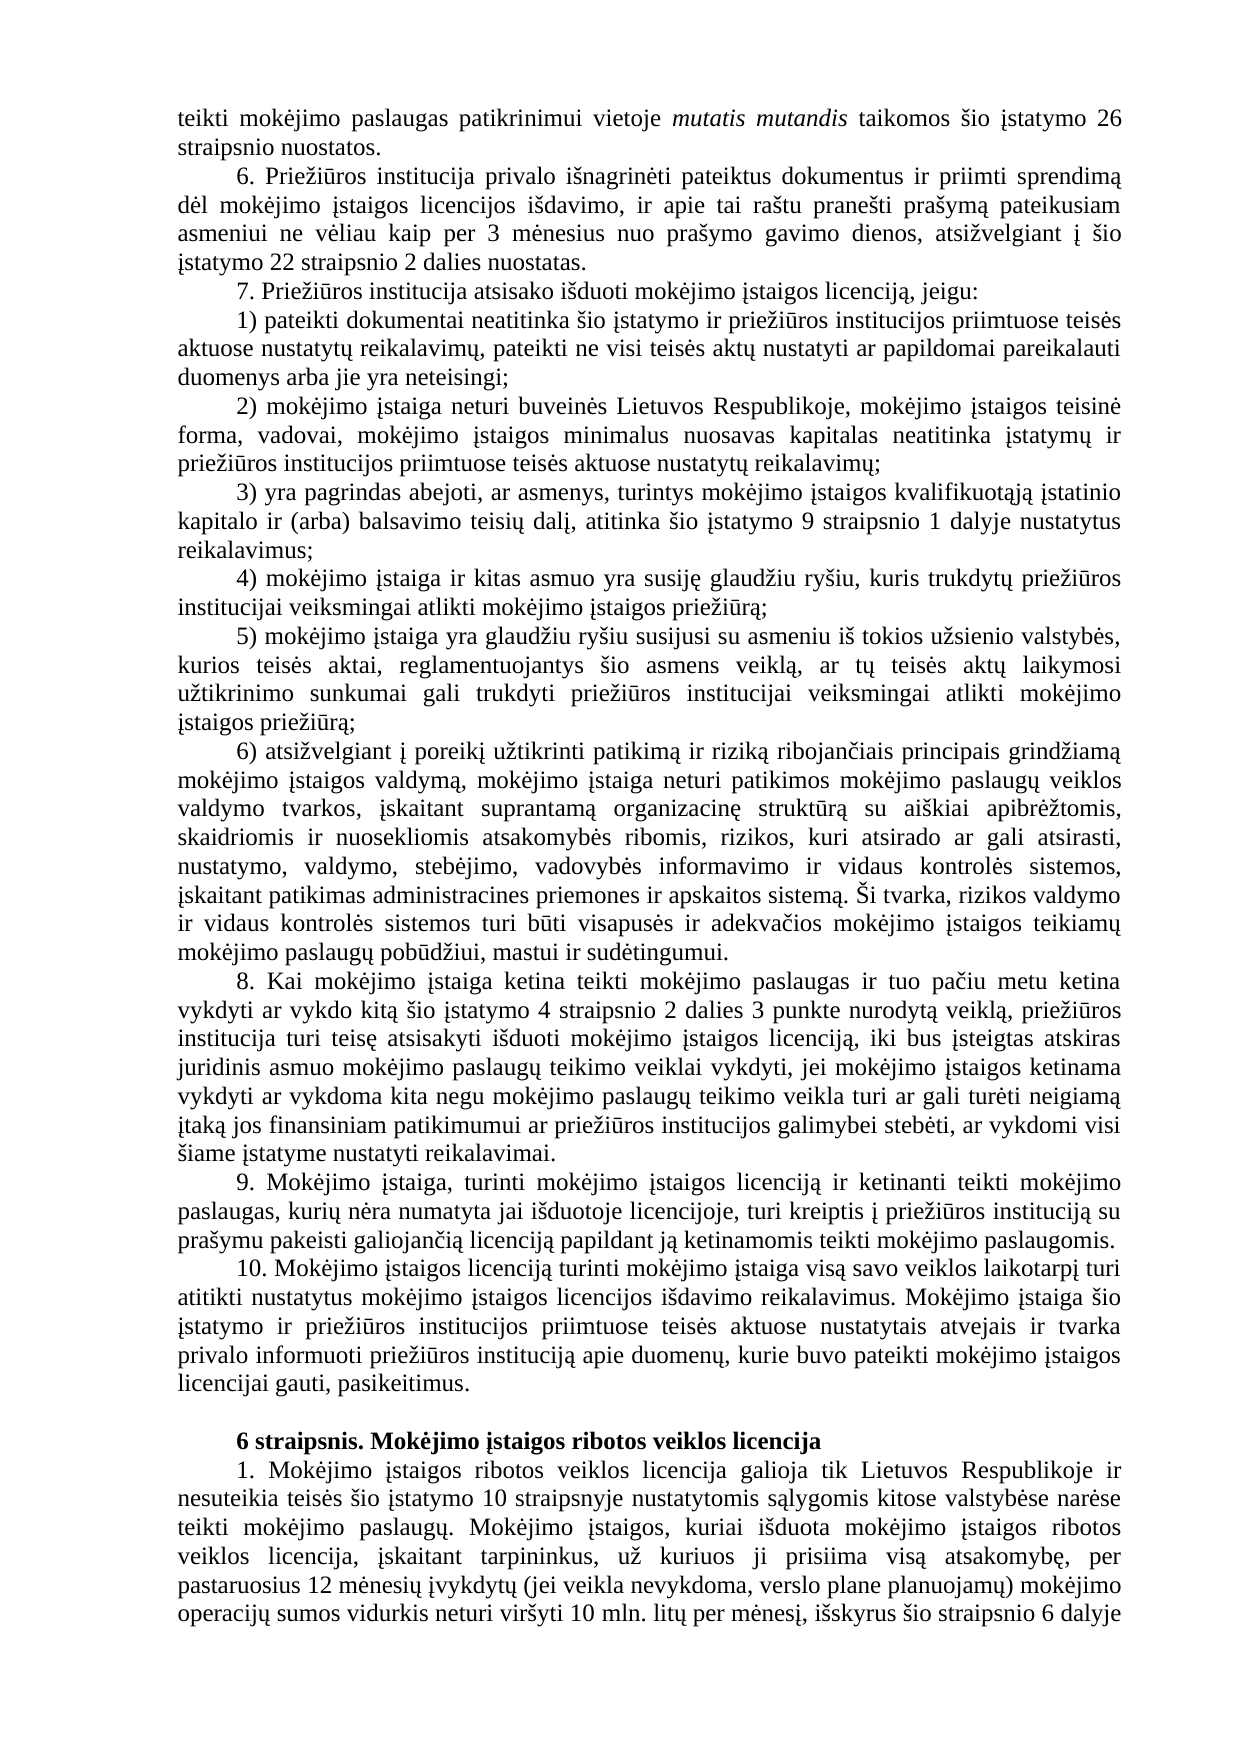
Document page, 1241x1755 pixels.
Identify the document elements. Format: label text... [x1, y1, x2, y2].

text 2) mokėjimo įstaiga neturi buveinės Lietuvos Respublikoje, mokėjimo įstaigos teisinė forma, vadovai, mokėjimo įstaigos minimalus nuosavas kapitalas neatitinka įstatymų ir priežiūros institucijos priimtuose teisės aktuose nustatytų reikalavimų; [177, 391, 1122, 477]
text 10. Mokėjimo įstaigos licenciją turinti mokėjimo įstaiga visą savo veiklos laikotarpį turi atitikti nustatytus mokėjimo įstaigos licencijos išdavimo reikalavimus. Mokėjimo įstaiga šio įstatymo ir priežiūros institucijos priimtuose teisės aktuose nustatytais atvejais ir tvarka privalo informuoti priežiūros instituciją apie duomenų, kurie buvo pateikti mokėjimo įstaigos licencijai gauti, pasikeitimus. [177, 1253, 1122, 1397]
text 6) atsižvelgiant į poreikį užtikrinti patikimą ir riziką ribojančiais principais grindžiamą mokėjimo įstaigos valdymą, mokėjimo įstaiga neturi patikimos mokėjimo paslaugų veiklos valdymo tvarkos, įskaitant suprantamą organizacinę struktūrą su aiškiai apibrėžtomis, skaidriomis ir nuosekliomis atsakomybės ribomis, rizikos, kuri atsirado ar gali atsirasti, nustatymo, valdymo, stebėjimo, vadovybės informavimo ir vidaus kontrolės sistemos, įskaitant patikimas administracines priemones ir apskaitos sistemą. Ši tvarka, rizikos valdymo ir vidaus kontrolės sistemos turi būti visapusės ir adekvačios mokėjimo įstaigos teikiamų mokėjimo paslaugų pobūdžiui, mastui ir sudėtingumui. [177, 736, 1122, 966]
text 6 straipsnis. Mokėjimo įstaigos ribotos veiklos licencija [177, 1426, 1122, 1455]
text 5) mokėjimo įstaiga yra glaudžiu ryšiu susijusi su asmeniu iš tokios užsienio valstybės, kurios teisės aktai, reglamentuojantys šio asmens veiklą, ar tų teisės aktų laikymosi užtikrinimo sunkumai gali trukdyti priežiūros institucijai veiksmingai atlikti mokėjimo įstaigos priežiūrą; [177, 621, 1122, 736]
text 7. Priežiūros institucija atsisako išduoti mokėjimo įstaigos licenciją, jeigu: [177, 276, 1122, 305]
text 6. Priežiūros institucija privalo išnagrinėti pateiktus dokumentus ir priimti sprendimą dėl mokėjimo įstaigos licencijos išdavimo, ir apie tai raštu pranešti prašymą pateikusiam asmeniui ne vėliau kaip per 3 mėnesius nuo prašymo gavimo dienos, atsižvelgiant į šio įstatymo 22 straipsnio 2 dalies nuostatas. [177, 161, 1122, 276]
text 4) mokėjimo įstaiga ir kitas asmuo yra susiję glaudžiu ryšiu, kuris trukdytų priežiūros institucijai veiksmingai atlikti mokėjimo įstaigos priežiūrą; [177, 563, 1122, 621]
text 1) pateikti dokumentai neatitinka šio įstatymo ir priežiūros institucijos priimtuose teisės aktuose nustatytų reikalavimų, pateikti ne visi teisės aktų nustatyti ar papildomai pareikalauti duomenys arba jie yra neteisingi; [177, 305, 1122, 391]
text teikti mokėjimo paslaugas patikrinimui vietoje mutatis mutandis taikomos šio įstatymo 26 straipsnio nuostatos. [177, 103, 1122, 161]
text 1. Mokėjimo įstaigos ribotos veiklos licencija galioja tik Lietuvos Respublikoje ir nesuteikia teisės šio įstatymo 10 straipsnyje nustatytomis sąlygomis kitose valstybėse narėse teikti mokėjimo paslaugų. Mokėjimo įstaigos, kuriai išduota mokėjimo įstaigos ribotos veiklos licencija, įskaitant tarpininkus, už kuriuos ji prisiima visą atsakomybę, per pastaruosius 12 mėnesių įvykdytų (jei veikla nevykdoma, verslo plane planuojamų) mokėjimo operacijų sumos vidurkis neturi viršyti 10 mln. litų per mėnesį, išskyrus šio straipsnio 6 dalyje [177, 1455, 1122, 1627]
text 3) yra pagrindas abejoti, ar asmenys, turintys mokėjimo įstaigos kvalifikuotąją įstatinio kapitalo ir (arba) balsavimo teisių dalį, atitinka šio įstatymo 9 straipsnio 1 dalyje nustatytus reikalavimus; [177, 477, 1122, 563]
text 9. Mokėjimo įstaiga, turinti mokėjimo įstaigos licenciją ir ketinanti teikti mokėjimo paslaugas, kurių nėra numatyta jai išduotoje licencijoje, turi kreiptis į priežiūros instituciją su prašymu pakeisti galiojančią licenciją papildant ją ketinamomis teikti mokėjimo paslaugomis. [177, 1167, 1122, 1253]
text 8. Kai mokėjimo įstaiga ketina teikti mokėjimo paslaugas ir tuo pačiu metu ketina vykdyti ar vykdo kitą šio įstatymo 4 straipsnio 2 dalies 3 punkte nurodytą veiklą, priežiūros institucija turi teisę atsisakyti išduoti mokėjimo įstaigos licenciją, iki bus įsteigtas atskiras juridinis asmuo mokėjimo paslaugų teikimo veiklai vykdyti, jei mokėjimo įstaigos ketinama vykdyti ar vykdoma kita negu mokėjimo paslaugų teikimo veikla turi ar gali turėti neigiamą įtaką jos finansiniam patikimumui ar priežiūros institucijos galimybei stebėti, ar vykdomi visi šiame įstatyme nustatyti reikalavimai. [177, 966, 1122, 1167]
